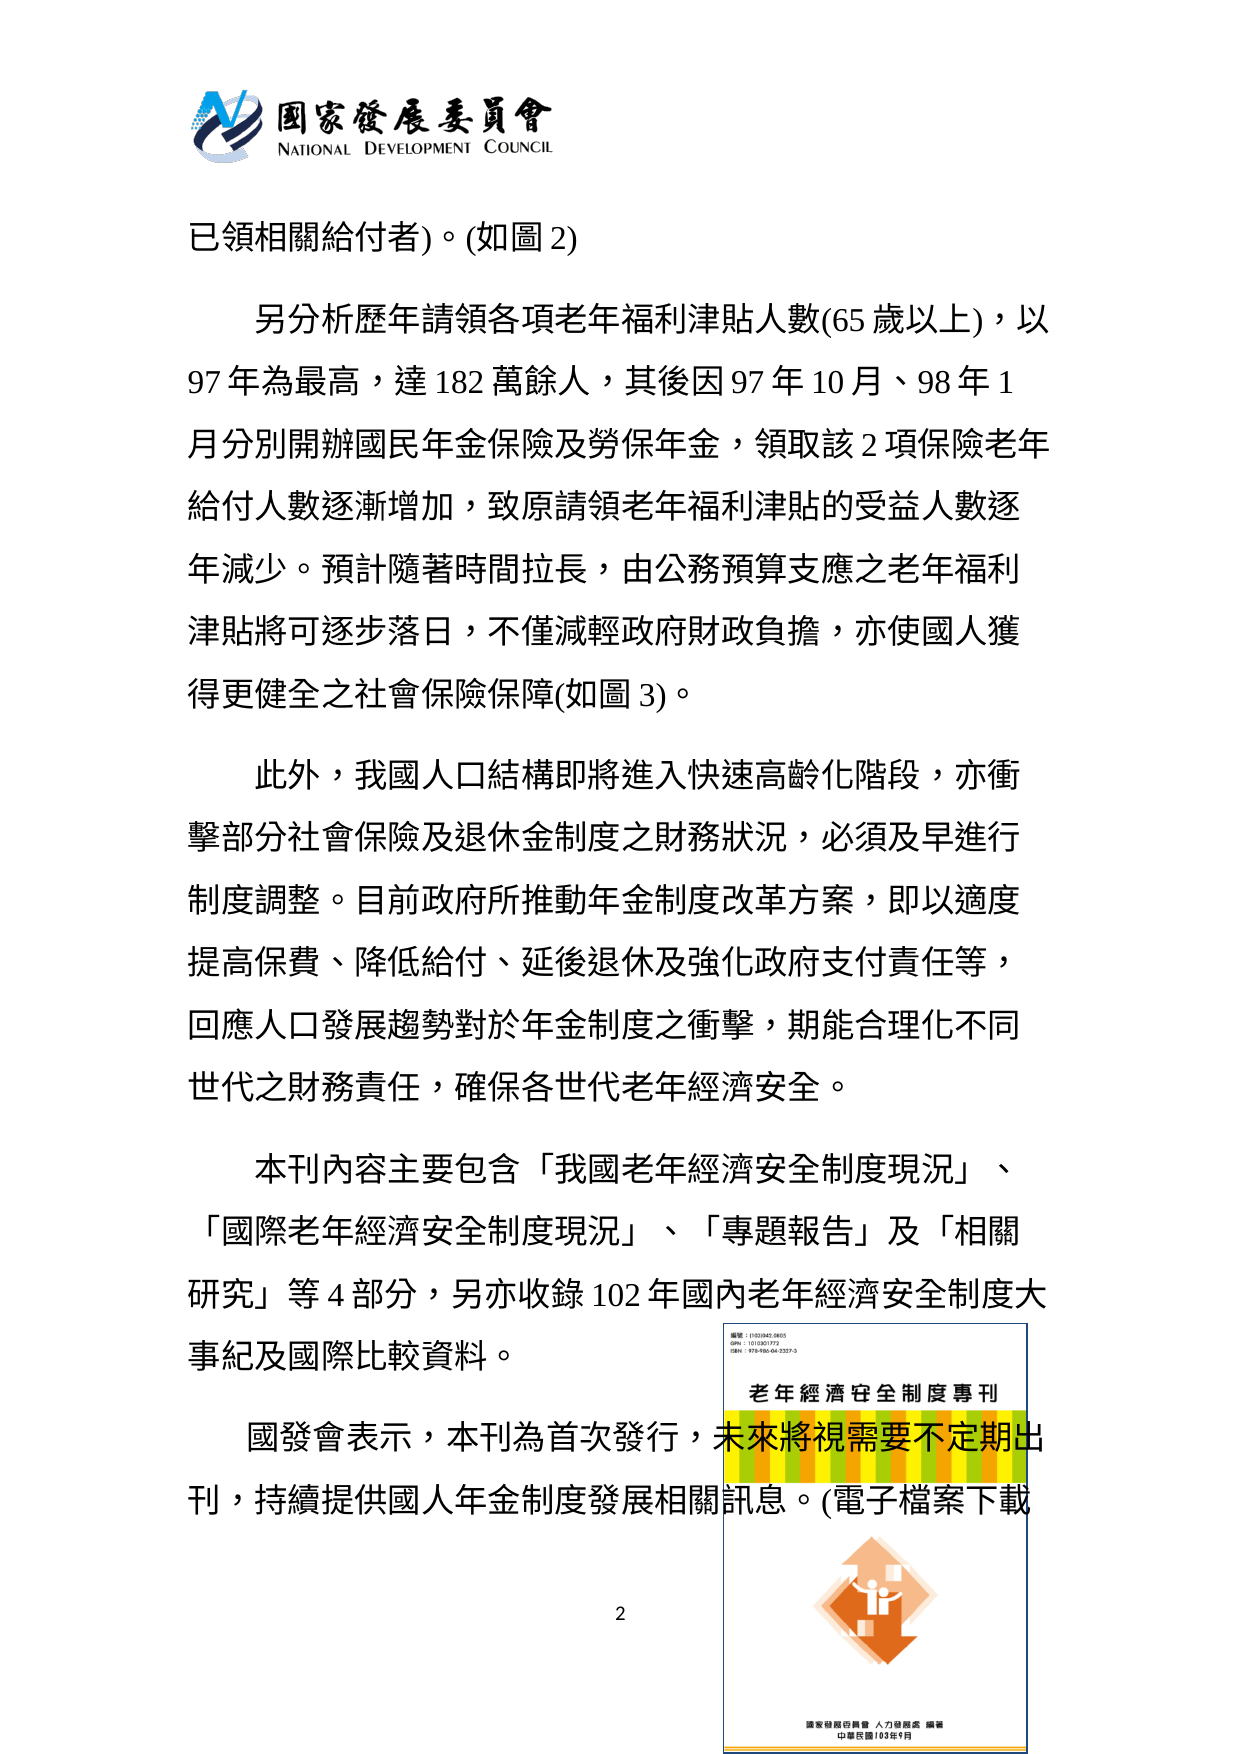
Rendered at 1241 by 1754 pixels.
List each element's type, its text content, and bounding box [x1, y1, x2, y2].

text 另分析歷年請領各項老年福利津貼人數(65歲以上)，以97年為最高，達182萬餘人，其後因97年10月、98年1月分別開辦國民年金保險及勞保年金，領取該2項保險老年給付人數逐漸增加，致原請領老年福利津貼的受益人數逐年減少。預計隨著時間拉長，由公務預算支應之老年福利津貼將可逐步落日，不僅減輕政府財政負擔，亦使國人獲得更健全之社會保險保障(如圖3)。 [187, 275, 1053, 712]
text 國發會表示，本刊為首次發行，未來將視需要不定期出刊，持續提供國人年金制度發展相關訊息。(電子檔案下載網址：www.ndc.gov.tw，首頁>主要業務>人力資源發展>老年經濟安全>老年經濟安全制度專刊) [187, 1393, 723, 1518]
text 本刊內容主要包含「我國老年經濟安全制度現況」、「國際老年經濟安全制度現況」、「專題報告」及「相關研究」等4部分，另亦收錄102年國內老年經濟安全制度大事紀及國際比較資料。 [187, 1125, 1053, 1375]
text 國發會表示，本刊為首次發行，未來將視需要不定期出刊，持續提供國人年金制度發展相關訊息。(電子檔案下載網址：www.ndc.gov.tw，首頁>主要業務>人力資源發展>老年經濟安全>老年經濟安全制度專刊) [1028, 1393, 1053, 1518]
text 此外，我國人口結構即將進入快速高齡化階段，亦衝擊部分社會保險及退休金制度之財務狀況，必須及早進行制度調整。目前政府所推動年金制度改革方案，即以適度提高保費、降低給付、延後退休及強化政府支付責任等，回應人口發展趨勢對於年金制度之衝擊，期能合理化不同世代之財務責任，確保各世代老年經濟安全。 [187, 731, 1053, 1106]
text 已領相關給付者)。(如圖2) [187, 193, 1053, 256]
